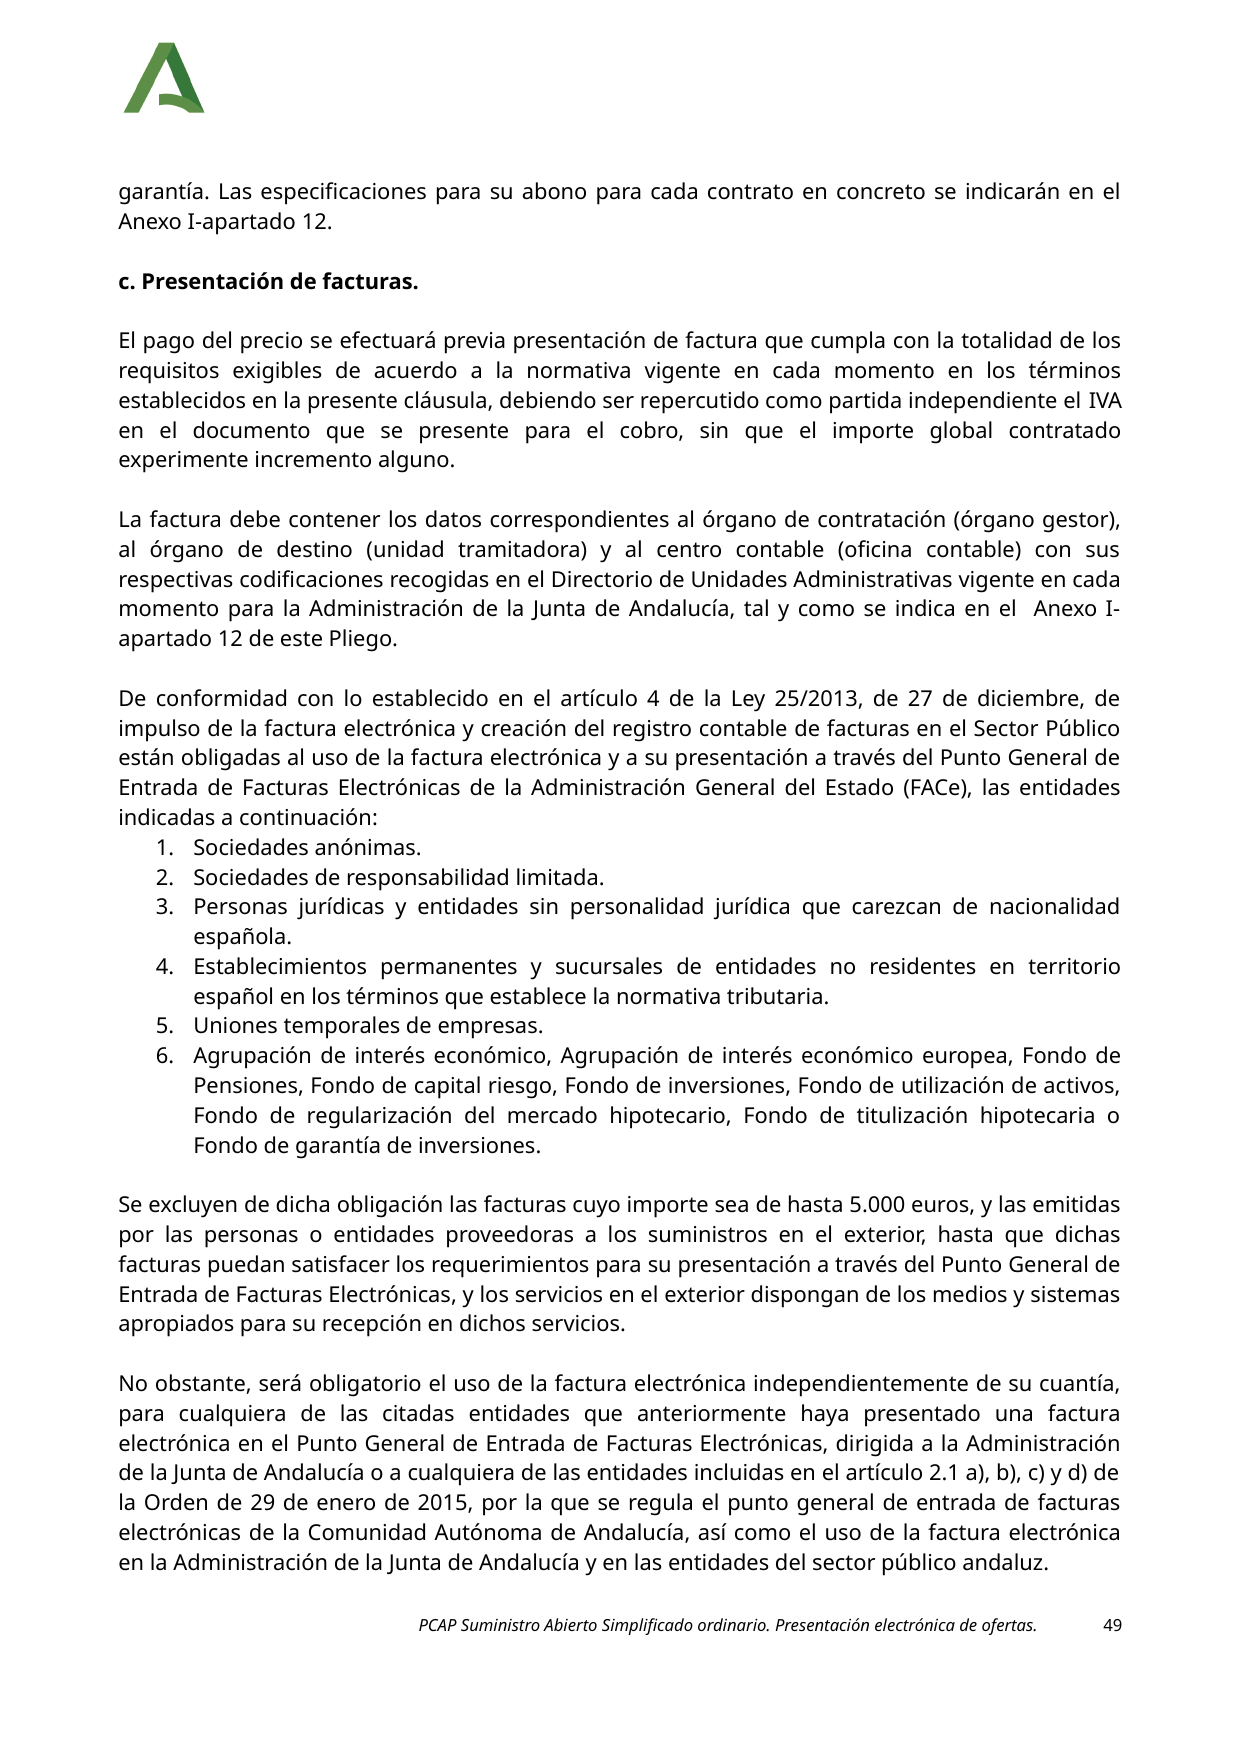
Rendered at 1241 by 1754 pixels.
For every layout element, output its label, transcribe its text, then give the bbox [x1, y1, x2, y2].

list Personas jurídicas y entidades sin personalidad jurídica que carezcan de nacionalidad española. [156, 891, 1122, 951]
text Se excluyen de dicha obligación las facturas cuyo importe sea de hasta 5.000 euros, y las emitidas por las personas o entidades proveedoras a los suministros en el exterior, hasta que dichas facturas puedan satisfacer los requerimientos para su presentación a través del Punto General de Entrada de Facturas Electrónicas, y los servicios en el exterior dispongan de los medios y sistemas apropiados para su recepción en dichos servicios. [118, 1189, 1122, 1338]
list Uniones temporales de empresas. [156, 1011, 1122, 1040]
text De conformidad con lo establecido en el artículo 4 de la Ley 25/2013, de 27 de diciembre, de impulso de la factura electrónica y creación del registro contable de facturas en el Sector Público están obligadas al uso de la factura electrónica y a su presentación a través del Punto General de Entrada de Facturas Electrónicas de la Administración General del Estado (FACe), las entidades indicadas a continuación: [118, 683, 1122, 832]
list Sociedades anónimas. [156, 832, 1122, 862]
text No obstante, será obligatorio el uso de la factura electrónica independientemente de su cuantía, para cualquiera de las citadas entidades que anteriormente haya presentado una factura electrónica en el Punto General de Entrada de Facturas Electrónicas, dirigida a la Administración de la Junta de Andalucía o a cualquiera de las entidades incluidas en el artículo 2.1 a), b), c) y d) de la Orden de 29 de enero de 2015, por la que se regula el punto general de entrada de facturas electrónicas de la Comunidad Autónoma de Andalucía, así como el uso de la factura electrónica en la Administración de la Junta de Andalucía y en las entidades del sector público andaluz. [118, 1368, 1122, 1577]
list Establecimientos permanentes y sucursales de entidades no residentes en territorio español en los términos que establece la normativa tributaria. [156, 951, 1122, 1011]
text c. Presentación de facturas. [118, 266, 1122, 296]
list Agrupación de interés económico, Agrupación de interés económico europea, Fondo de Pensiones, Fondo de capital riesgo, Fondo de inversiones, Fondo de utilización de activos, Fondo de regularización del mercado hipotecario, Fondo de titulización hipotecaria o Fondo de garantía de inversiones. [156, 1040, 1122, 1159]
text El pago del precio se efectuará previa presentación de factura que cumpla con la totalidad de los requisitos exigibles de acuerdo a la normativa vigente en cada momento en los términos establecidos en la presente cláusula, debiendo ser repercutido como partida independiente el IVA en el documento que se presente para el cobro, sin que el importe global contratado experimente incremento alguno. [118, 325, 1122, 474]
text garantía. Las especificaciones para su abono para cada contrato en concreto se indicarán en el Anexo I-apartado 12. [118, 176, 1122, 236]
text La factura debe contener los datos correspondientes al órgano de contratación (órgano gestor), al órgano de destino (unidad tramitadora) y al centro contable (oficina contable) con sus respectivas codificaciones recogidas en el Directorio de Unidades Administrativas vigente en cada momento para la Administración de la Junta de Andalucía, tal y como se indica en el Anexo I-apartado 12 de este Pliego. [118, 504, 1122, 653]
list Sociedades de responsabilidad limitada. [156, 862, 1122, 891]
picture [119, 38, 209, 117]
